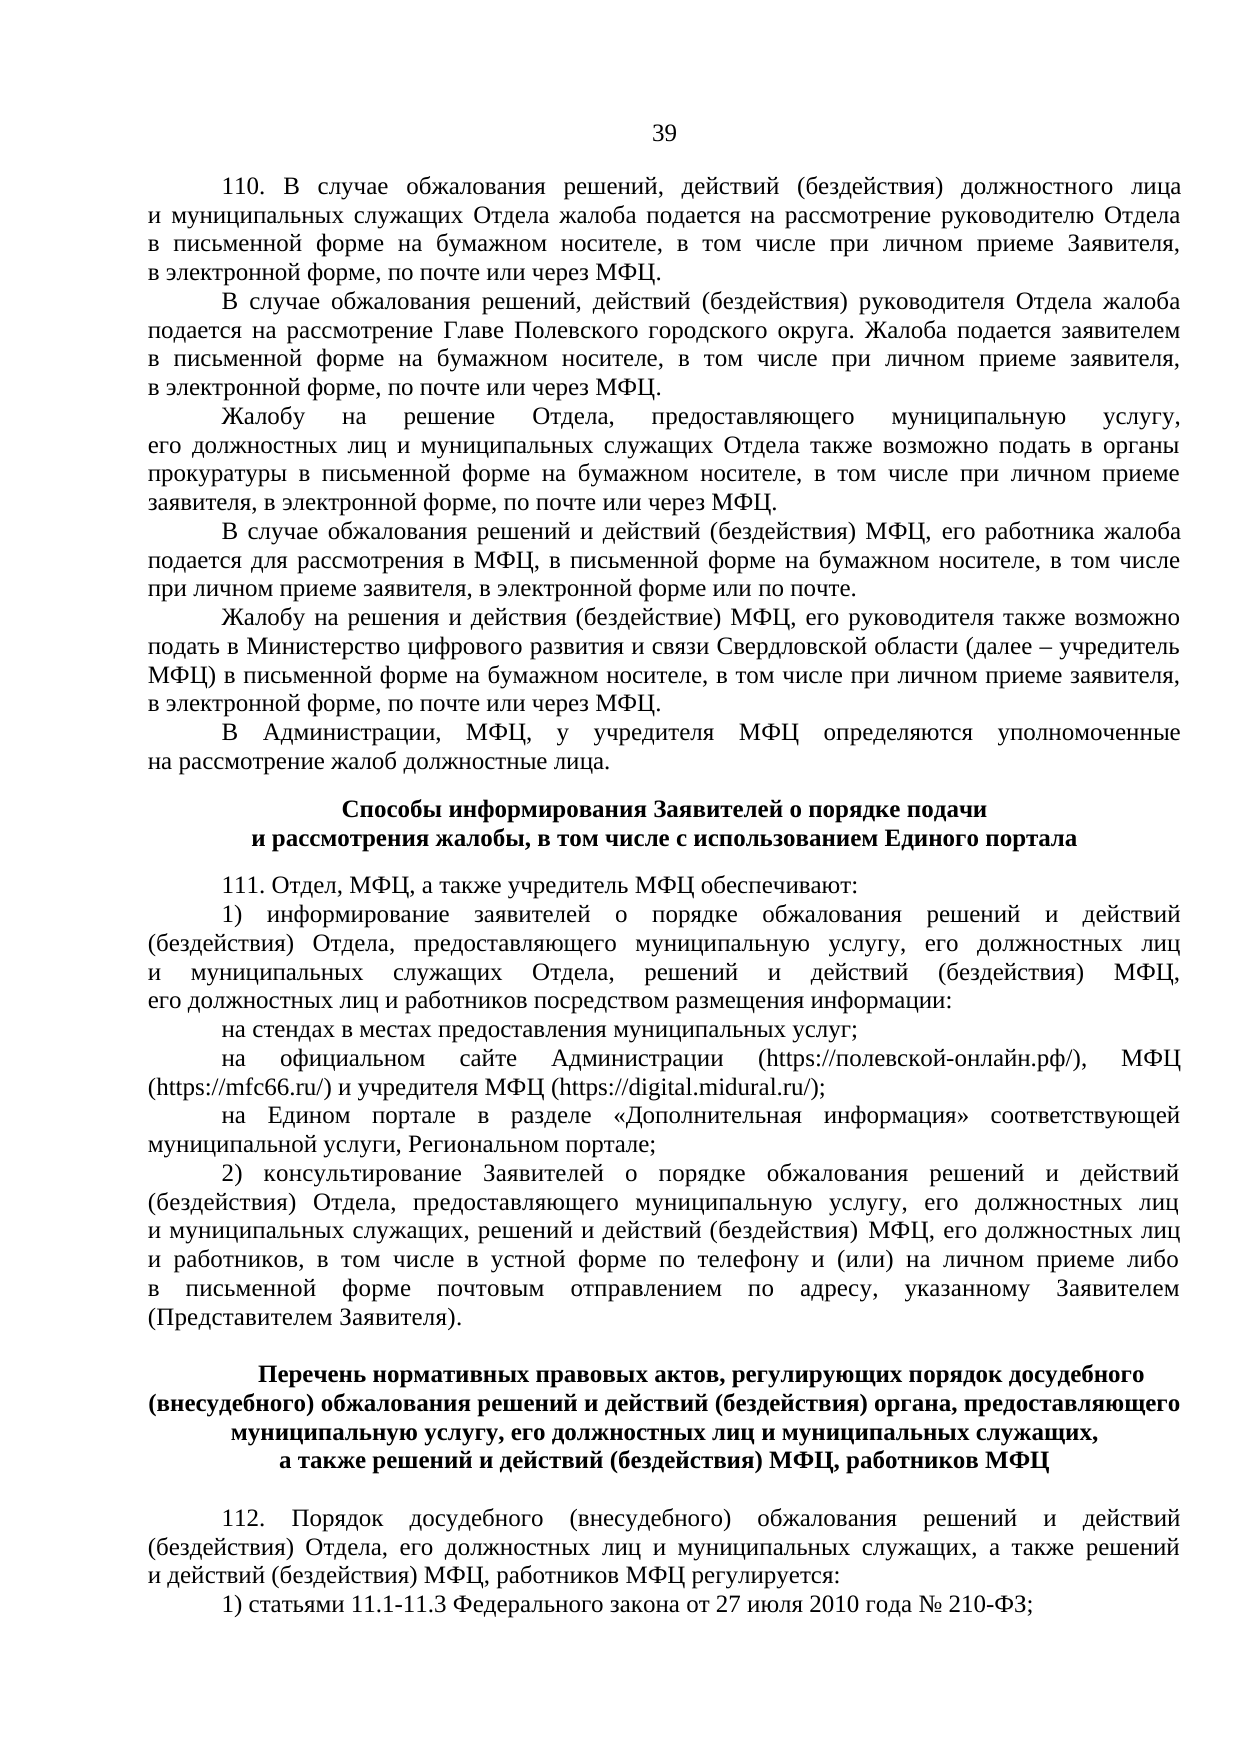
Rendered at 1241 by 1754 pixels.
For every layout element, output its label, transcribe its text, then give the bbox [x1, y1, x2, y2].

subtitle 2) консультирование Заявителей о порядке обжалования решений и действий (бездействия) Отдела, предоставляющего муниципальную услугу, его должностных лиц и муниципальных служащих, решений и действий (бездействия) МФЦ, его должностных лиц и работников, в том числе в устной форме по телефону и (или) на личном приеме либо в письменной форме почтовым отправлением по адресу, указанному Заявителем (Представителем Заявителя). [148, 1158, 1181, 1331]
text 1) информирование заявителей о порядке обжалования решений и действий (бездействия) Отдела, предоставляющего муниципальную услугу, его должностных лиц и муниципальных служащих Отдела, решений и действий (бездействия) МФЦ, его должностных лиц и работников посредством размещения информации: [148, 899, 1181, 1014]
text Жалобу на решение Отдела, предоставляющего муниципальную услугу, его должностных лиц и муниципальных служащих Отдела также возможно подать в органы прокуратуры в письменной форме на бумажном носителе, в том числе при личном приеме заявителя, в электронной форме, по почте или через МФЦ. [148, 401, 1181, 516]
text Жалобу на решения и действия (бездействие) МФЦ, его руководителя также возможно подать в Министерство цифрового развития и связи Свердловской области (далее – учредитель МФЦ) в письменной форме на бумажном носителе, в том числе при личном приеме заявителя, в электронной форме, по почте или через МФЦ. [148, 602, 1181, 717]
text В случае обжалования решений, действий (бездействия) руководителя Отдела жалоба подается на рассмотрение Главе Полевского городского округа. Жалоба подается заявителем в письменной форме на бумажном носителе, в том числе при личном приеме заявителя, в электронной форме, по почте или через МФЦ. [148, 286, 1181, 401]
text 112. Порядок досудебного (внесудебного) обжалования решений и действий (бездействия) Отдела, его должностных лиц и муниципальных служащих, а также решений и действий (бездействия) МФЦ, работников МФЦ регулируется: [148, 1503, 1181, 1589]
subtitle Перечень нормативных правовых актов, регулирующих порядок досудебного (внесудебного) обжалования решений и действий (бездействия) органа, предоставляющего муниципальную услугу, его должностных лиц и муниципальных служащих, а также решений и действий (бездействия) МФЦ, работников МФЦ [148, 1359, 1181, 1474]
text на стендах в местах предоставления муниципальных услуг; [148, 1014, 1181, 1043]
text и рассмотрения жалобы, в том числе с использованием Единого портала [148, 823, 1181, 851]
text 111. Отдел, МФЦ, а также учредитель МФЦ обеспечивают: [148, 871, 1181, 899]
text на Едином портале в разделе «Дополнительная информация» соответствующей муниципальной услуги, Региональном портале; [148, 1101, 1181, 1158]
text 110. В случае обжалования решений, действий (бездействия) должностного лица и муниципальных служащих Отдела жалоба подается на рассмотрение руководителю Отдела в письменной форме на бумажном носителе, в том числе при личном приеме Заявителя, в электронной форме, по почте или через МФЦ. [148, 171, 1181, 286]
text 1) статьями 11.1-11.3 Федерального закона от 27 июля 2010 года № 210-ФЗ; [148, 1589, 1181, 1618]
text на официальном сайте Администрации (https://полевской-онлайн.рф/), МФЦ (https://mfc66.ru/) и учредителя МФЦ (https://digital.midural.ru/); [148, 1043, 1181, 1101]
text Способы информирования Заявителей о порядке подачи [148, 794, 1181, 823]
text В Администрации, МФЦ, у учредителя МФЦ определяются уполномоченные на рассмотрение жалоб должностные лица. [148, 717, 1181, 775]
text В случае обжалования решений и действий (бездействия) МФЦ, его работника жалоба подается для рассмотрения в МФЦ, в письменной форме на бумажном носителе, в том числе при личном приеме заявителя, в электронной форме или по почте. [148, 516, 1181, 602]
